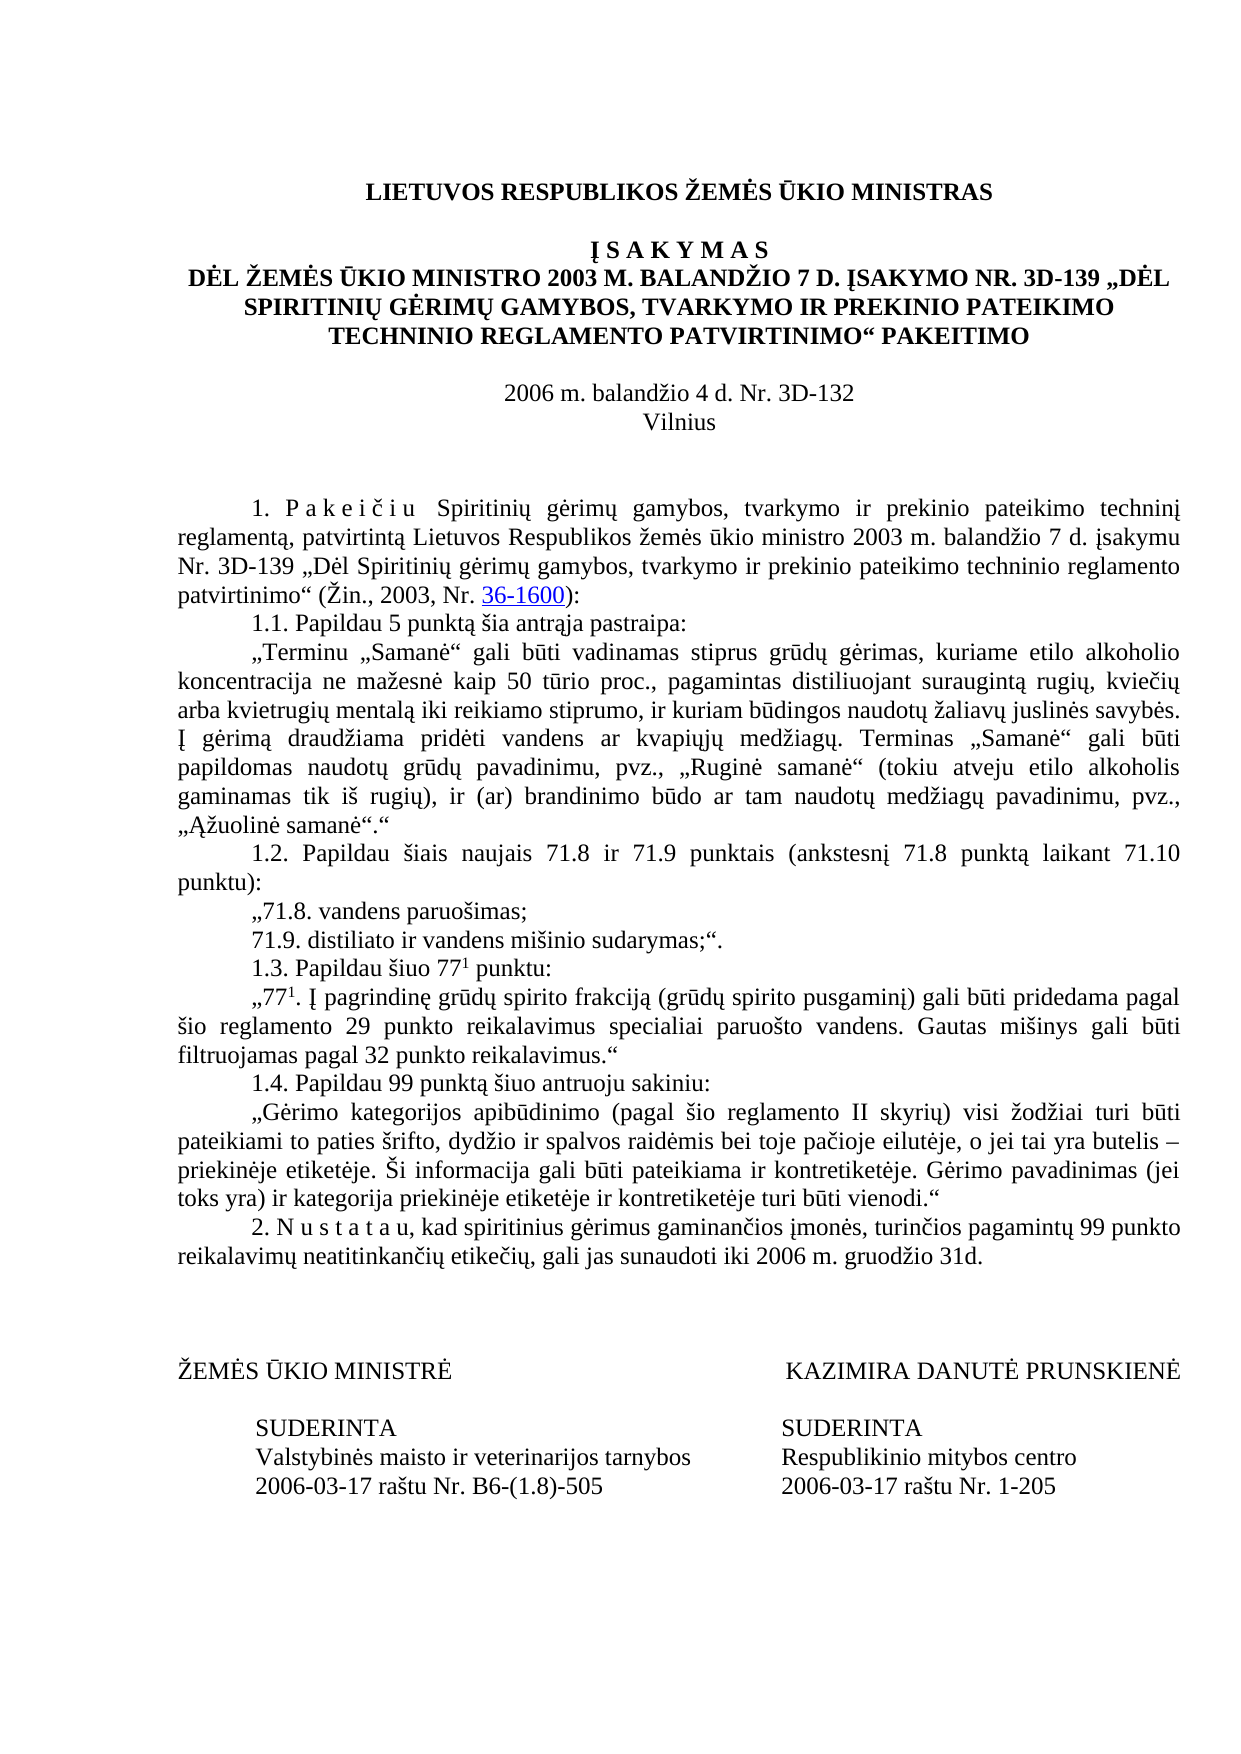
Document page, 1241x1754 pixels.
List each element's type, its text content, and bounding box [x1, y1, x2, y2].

text SUDERINTA SUDERINTA [177, 1413, 1181, 1442]
text Valstybinės maisto ir veterinarijos tarnybos Respublikinio mitybos centro [177, 1442, 1181, 1471]
text Vilnius [177, 407, 1181, 436]
text ŽEMĖS ŪKIO MINISTRĖ KAZIMIRA DANUTĖ PRUNSKIENĖ [177, 1356, 1181, 1385]
text „771. Į pagrindinę grūdų spirito frakciją (grūdų spirito pusgaminį) gali būti pridedama pagal šio reglamento 29 punkto reikalavimus specialiai paruošto vandens. Gautas mišinys gali būti filtruojamas pagal 32 punkto reikalavimus.“ [177, 982, 1181, 1068]
text LIETUVOS RESPUBLIKOS ŽEMĖS ŪKIO MINISTRAS [177, 177, 1181, 206]
text 71.9. distiliato ir vandens mišinio sudarymas;“. [177, 925, 1181, 953]
text 1.4. Papildau 99 punktą šiuo antruoju sakiniu: [177, 1068, 1181, 1097]
text 2006 m. balandžio 4 d. Nr. 3D-132 [177, 378, 1181, 407]
text 2. Nustatau, kad spiritinius gėrimus gaminančios įmonės, turinčios pagamintų 99 punkto reikalavimų neatitinkančių etikečių, gali jas sunaudoti iki 2006 m. gruodžio 31d. [177, 1212, 1181, 1270]
text DĖL ŽEMĖS ŪKIO MINISTRO 2003 M. BALANDŽIO 7 D. ĮSAKYMO NR. 3D-139 „DĖL SPIRITINIŲ GĖRIMŲ GAMYBOS, TVARKYMO IR PREKINIO PATEIKIMO TECHNINIO REGLAMENTO PATVIRTINIMO“ PAKEITIMO [177, 263, 1181, 350]
text „Gėrimo kategorijos apibūdinimo (pagal šio reglamento II skyrių) visi žodžiai turi būti pateikiami to paties šrifto, dydžio ir spalvos raidėmis bei toje pačioje eilutėje, o jei tai yra butelis – priekinėje etiketėje. Ši informacija gali būti pateikiama ir kontretiketėje. Gėrimo pavadinimas (jei toks yra) ir kategorija priekinėje etiketėje ir kontretiketėje turi būti vienodi.“ [177, 1097, 1181, 1212]
text 1. Pakeičiu Spiritinių gėrimų gamybos, tvarkymo ir prekinio pateikimo techninį reglamentą, patvirtintą Lietuvos Respublikos žemės ūkio ministro 2003 m. balandžio 7 d. įsakymu Nr. 3D-139 „Dėl Spiritinių gėrimų gamybos, tvarkymo ir prekinio pateikimo techninio reglamento patvirtinimo“ (Žin., 2003, Nr. 36-1600): [177, 493, 1181, 608]
text Į S A K Y M A S [177, 235, 1181, 263]
text 1.1. Papildau 5 punktą šia antrąja pastraipa: [177, 608, 1181, 637]
text 1.3. Papildau šiuo 771 punktu: [177, 953, 1181, 982]
text 1.2. Papildau šiais naujais 71.8 ir 71.9 punktais (ankstesnį 71.8 punktą laikant 71.10 punktu): [177, 838, 1181, 896]
text 2006-03-17 raštu Nr. B6-(1.8)-505 2006-03-17 raštu Nr. 1-205 [177, 1471, 1181, 1500]
text „71.8. vandens paruošimas; [177, 896, 1181, 925]
text „Terminu „Samanė“ gali būti vadinamas stiprus grūdų gėrimas, kuriame etilo alkoholio koncentracija ne mažesnė kaip 50 tūrio proc., pagamintas distiliuojant suraugintą rugių, kviečių arba kvietrugių mentalą iki reikiamo stiprumo, ir kuriam būdingos naudotų žaliavų juslinės savybės. Į gėrimą draudžiama pridėti vandens ar kvapiųjų medžiagų. Terminas „Samanė“ gali būti papildomas naudotų grūdų pavadinimu, pvz., „Ruginė samanė“ (tokiu atveju etilo alkoholis gaminamas tik iš rugių), ir (ar) brandinimo būdo ar tam naudotų medžiagų pavadinimu, pvz., „Ąžuolinė samanė“.“ [177, 637, 1181, 838]
